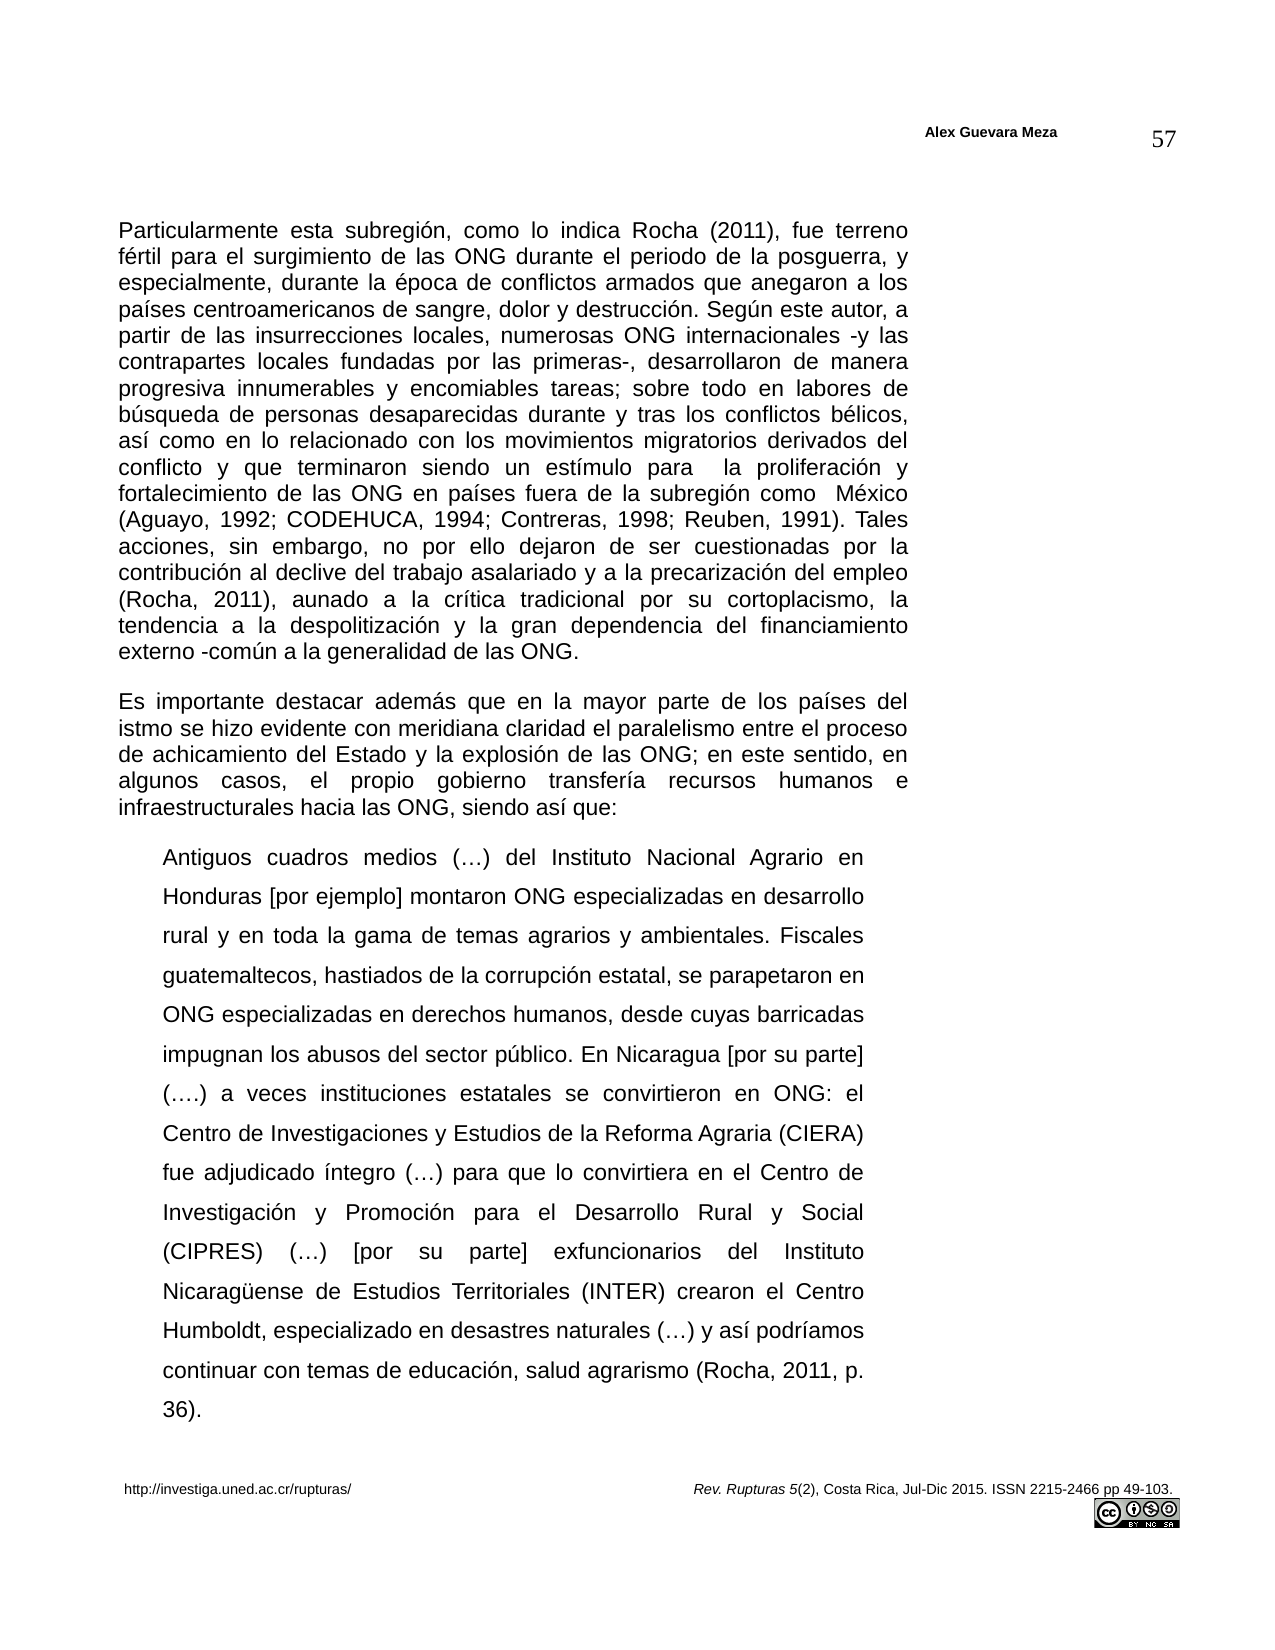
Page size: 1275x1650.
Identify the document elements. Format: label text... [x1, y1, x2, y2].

text Particularmente esta subregión, como lo indica Rocha (2011), fue terreno fértil para el surgimiento de las ONG durante el periodo de la posguerra, y especialmente, durante la época de conflictos armados que anegaron a los países centroamericanos de sangre, dolor y destrucción. Según este autor, a partir de las insurrecciones locales, numerosas ONG internacionales -y las contrapartes locales fundadas por las primeras-, desarrollaron de manera progresiva innumerables y encomiables tareas; sobre todo en labores de búsqueda de personas desaparecidas durante y tras los conflictos bélicos, así como en lo relacionado con los movimientos migratorios derivados del conflicto y que terminaron siendo un estímulo para la proliferación y fortalecimiento de las ONG en países fuera de la subregión como México (Aguayo, 1992; CODEHUCA, 1994; Contreras, 1998; Reuben, 1991). Tales acciones, sin embargo, no por ello dejaron de ser cuestionadas por la contribución al declive del trabajo asalariado y a la precarización del empleo (Rocha, 2011), aunado a la crítica tradicional por su cortoplacismo, la tendencia a la despolitización y la gran dependencia del financiamiento externo -común a la generalidad de las ONG. [118, 217, 909, 664]
text Es importante destacar además que en la mayor parte de los países del istmo se hizo evidente con meridiana claridad el paralelismo entre el proceso de achicamiento del Estado y la explosión de las ONG; en este sentido, en algunos casos, el propio gobierno transfería recursos humanos e infraestructurales hacia las ONG, siendo así que: [118, 688, 909, 820]
picture [1094, 1498, 1180, 1528]
text Antiguos cuadros medios (…) del Instituto Nacional Agrario en Honduras [por ejemplo] montaron ONG especializadas en desarrollo rural y en toda la gama de temas agrarios y ambientales. Fiscales guatemaltecos, hastiados de la corrupción estatal, se parapetaron en ONG especializadas en derechos humanos, desde cuyas barricadas impugnan los abusos del sector público. En Nicaragua [por su parte] (….) a veces instituciones estatales se convirtieron en ONG: el Centro de Investigaciones y Estudios de la Reforma Agraria (CIERA) fue adjudicado íntegro (…) para que lo convirtiera en el Centro de Investigación y Promoción para el Desarrollo Rural y Social (CIPRES) (…) [por su parte] exfuncionarios del Instituto Nicaragüense de Estudios Territoriales (INTER) crearon el Centro Humboldt, especializado en desastres naturales (…) y así podríamos continuar con temas de educación, salud agrarismo (Rocha, 2011, p. 36). [162, 843, 864, 1422]
